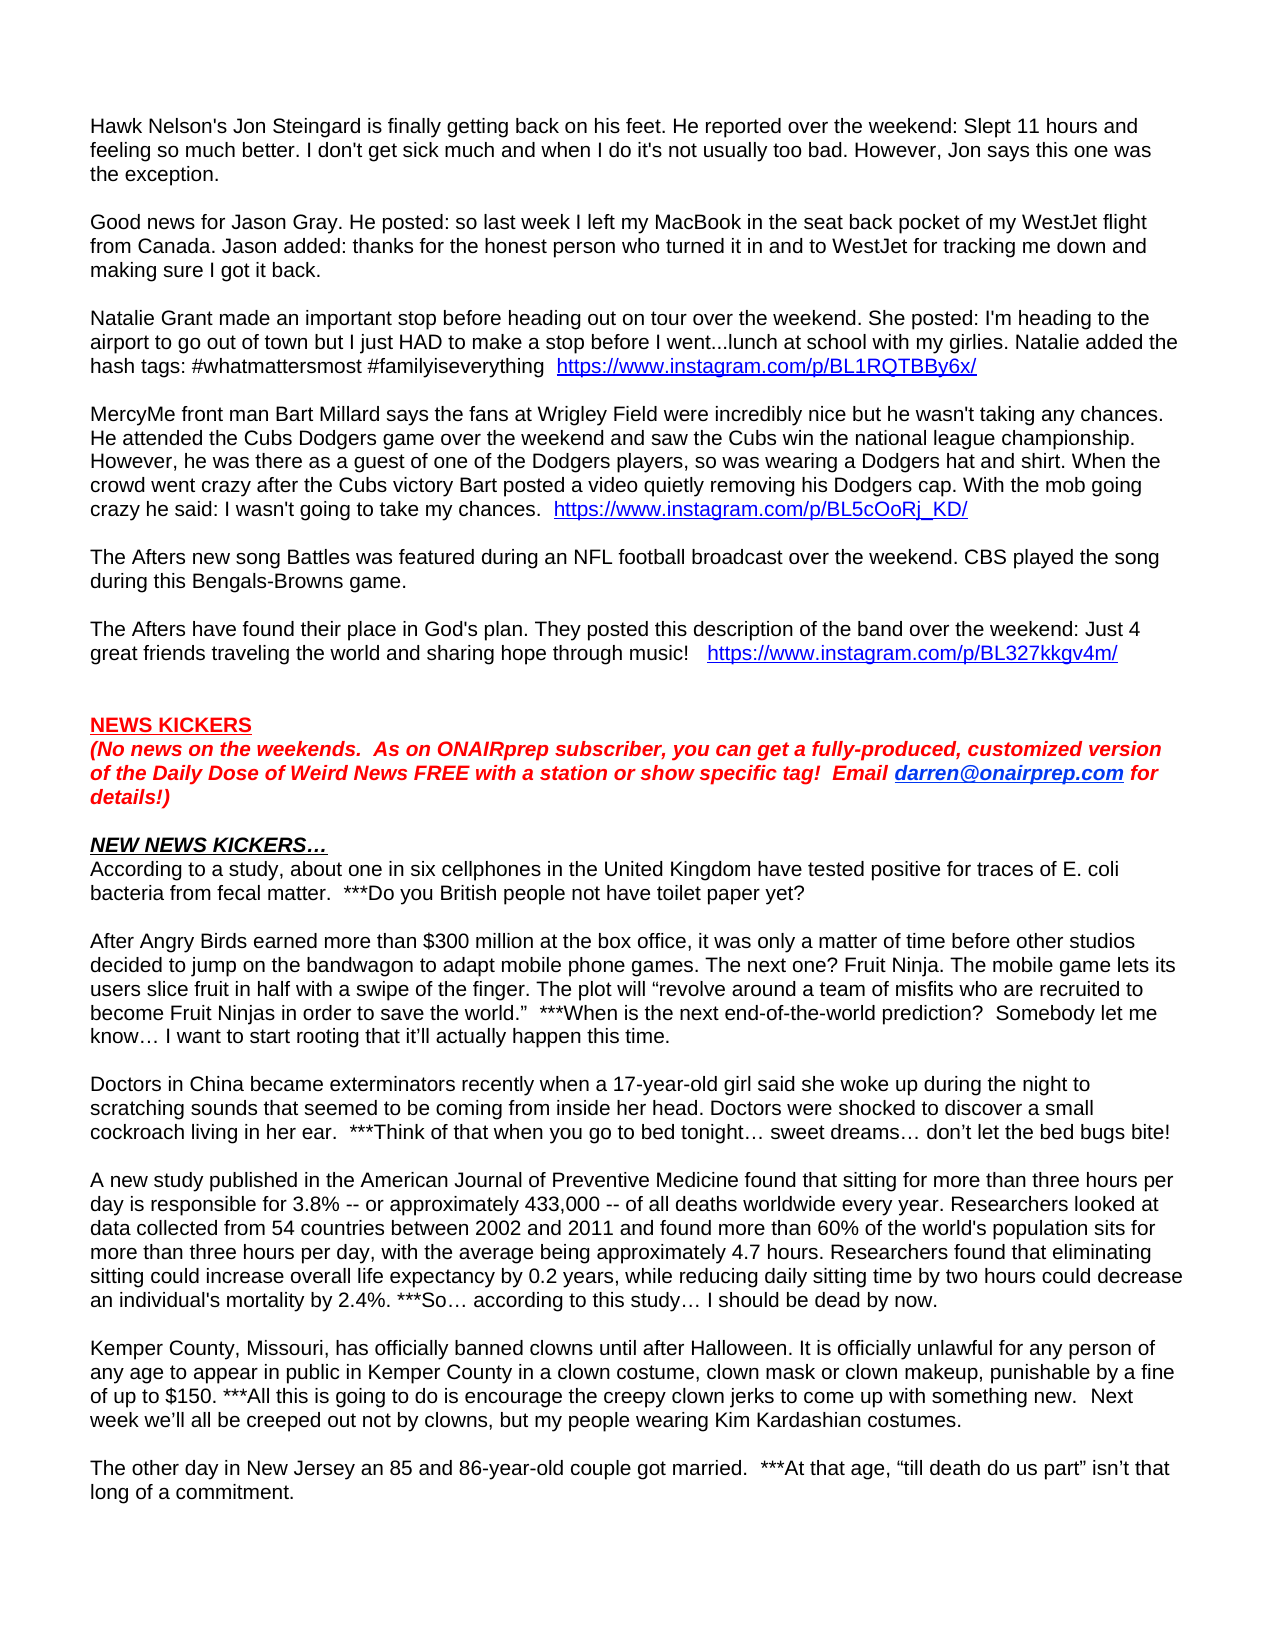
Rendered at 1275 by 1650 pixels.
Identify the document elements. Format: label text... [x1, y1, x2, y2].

text The Afters new song Battles was featured during an NFL football broadcast over the weekend. CBS played the song during this Bengals-Browns game. [90, 545, 1185, 593]
text A new study published in the American Journal of Preventive Medicine found that sitting for more than three hours per day is responsible for 3.8% -- or approximately 433,000 -- of all deaths worldwide every year. Researchers looked at data collected from 54 countries between 2002 and 2011 and found more than 60% of the world's population sits for more than three hours per day, with the average being approximately 4.7 hours. Researchers found that eliminating sitting could increase overall life expectancy by 0.2 years, while reducing daily sitting time by two hours could decrease an individual's mortality by 2.4%. ***So… according to this study… I should be dead by now. [90, 1168, 1185, 1312]
text Good news for Jason Gray. He posted: so last week I left my MacBook in the seat back pocket of my WestJet flight from Canada. Jason added: thanks for the honest person who turned it in and to WestJet for tracking me down and making sure I got it back. [90, 210, 1185, 282]
text Doctors in China became exterminators recently when a 17-year-old girl said she woke up during the night to scratching sounds that seemed to be coming from inside her head. Doctors were shocked to discover a small cockroach living in her ear. ***Think of that when you go to bed tonight… sweet dreams… don’t let the bed bugs bite! [90, 1072, 1185, 1144]
text NEWS KICKERS [90, 713, 1185, 737]
text Kemper County, Missouri, has officially banned clowns until after Halloween. It is officially unlawful for any person of any age to appear in public in Kemper County in a clown costume, clown mask or clown makeup, punishable by a fine of up to $150. ***All this is going to do is encourage the creepy clown jerks to come up with something new. Next week we’ll all be creeped out not by clowns, but my people wearing Kim Kardashian costumes. [90, 1336, 1185, 1432]
text The Afters have found their place in God's plan. They posted this description of the band over the weekend: Just 4 great friends traveling the world and sharing hope through music! https://www.instagram.com/p/BL327kkgv4m/ [90, 617, 1185, 665]
text After Angry Birds earned more than $300 million at the box office, it was only a matter of time before other studios decided to jump on the bandwagon to adapt mobile phone games. The next one? Fruit Ninja. The mobile game lets its users slice fruit in half with a swipe of the finger. The plot will “revolve around a team of misfits who are recruited to become Fruit Ninjas in order to save the world.” ***When is the next end-of-the-world prediction? Somebody let me know… I want to start rooting that it’ll actually happen this time. [90, 928, 1185, 1048]
text The other day in New Jersey an 85 and 86-year-old couple got married. ***At that age, “till death do us part” isn’t that long of a commitment. [90, 1456, 1185, 1503]
text NEW NEWS KICKERS… [90, 833, 1185, 857]
text According to a study, about one in six cellphones in the United Kingdom have tested positive for traces of E. coli bacteria from fecal matter. ***Do you British people not have toilet paper yet? [90, 857, 1185, 904]
text Hawk Nelson's Jon Steingard is finally getting back on his feet. He reported over the weekend: Slept 11 hours and feeling so much better. I don't get sick much and when I do it's not usually too bad. However, Jon says this one was the exception. [90, 114, 1185, 186]
text Natalie Grant made an important stop before heading out on tour over the weekend. She posted: I'm heading to the airport to go out of town but I just HAD to make a stop before I went...lunch at school with my girlies. Natalie added the hash tags: #whatmattersmost #familyiseverything https://www.instagram.com/p/BL1RQTBBy6x/ [90, 306, 1185, 377]
text (No news on the weekends. As on ONAIRprep subscriber, you can get a fully-produced, customized version of the Daily Dose of Weird News FREE with a station or show specific tag! Email darren@onairprep.com for details!) [90, 737, 1185, 809]
text MercyMe front man Bart Millard says the fans at Wrigley Field were incredibly nice but he wasn't taking any chances. He attended the Cubs Dodgers game over the weekend and saw the Cubs win the national league championship. However, he was there as a guest of one of the Dodgers players, so was wearing a Dodgers hat and shirt. When the crowd went crazy after the Cubs victory Bart posted a video quietly removing his Dodgers cap. With the mob going crazy he said: I wasn't going to take my chances. https://www.instagram.com/p/BL5cOoRj_KD/ [90, 401, 1185, 521]
